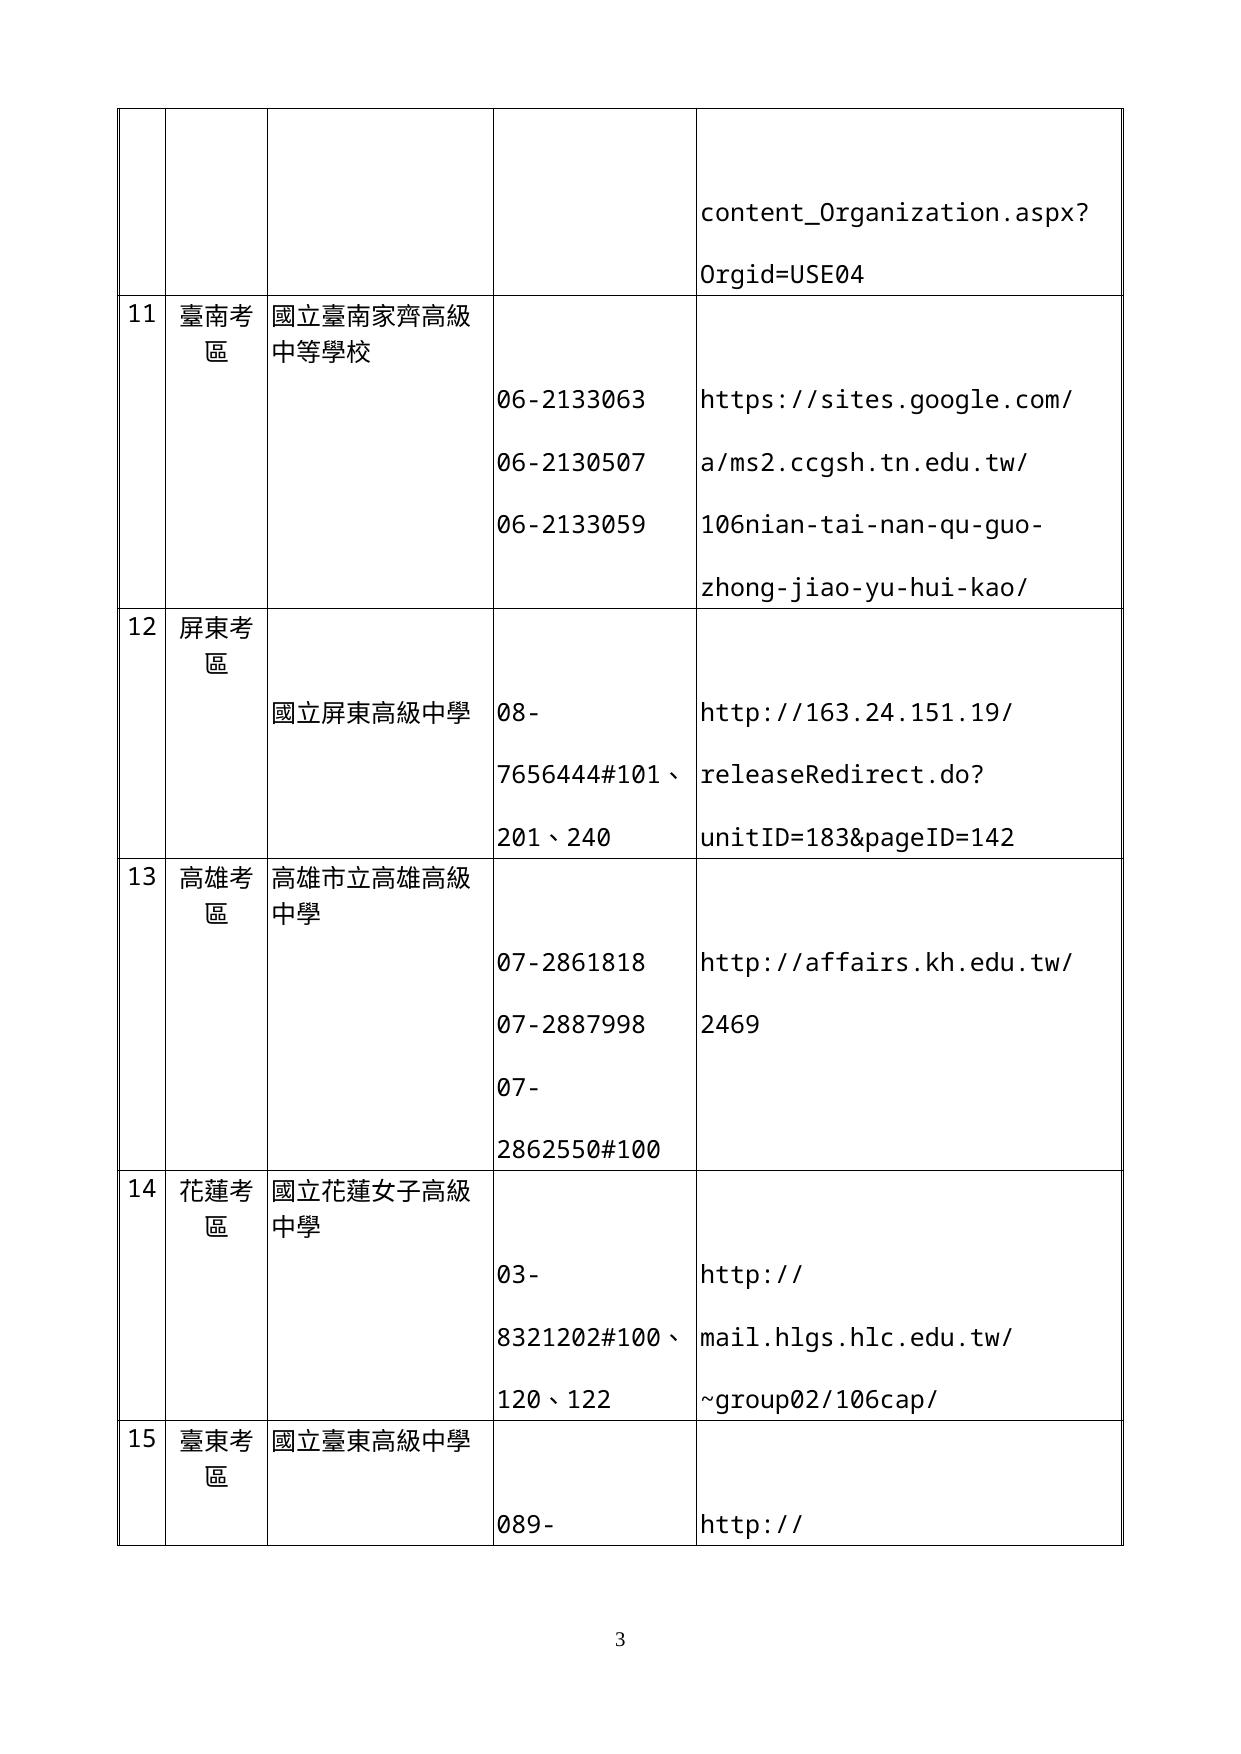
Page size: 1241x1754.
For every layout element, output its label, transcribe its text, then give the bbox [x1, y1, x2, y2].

table_cell 12 [120, 609, 165, 858]
table_cell 15 [120, 1421, 165, 1545]
table_cell 11 [120, 296, 165, 608]
table_cell 高雄市立高雄高級中學 [268, 859, 493, 1170]
table_cell 國立臺東高級中學 [268, 1421, 493, 1545]
table_cell 06-2133063 06-2130507 06-2133059 [494, 296, 696, 608]
table_cell [120, 109, 165, 295]
table_cell 07-2861818 07-2887998 07-2862550#100 [494, 859, 696, 1170]
table_cell 國立臺南家齊高級中等學校 [268, 296, 493, 608]
table_cell 13 [120, 859, 165, 1170]
table_cell 花蓮考區 [166, 1171, 267, 1420]
table_cell 臺南考區 [166, 296, 267, 608]
table_cell 03-8321202#100、120、122 [494, 1171, 696, 1420]
table_cell 國立花蓮女子高級中學 [268, 1171, 493, 1420]
table_cell 高雄考區 [166, 859, 267, 1170]
table_cell content_Organization.aspx?Orgid=USE04 [697, 109, 1121, 295]
table_cell 08-7656444#101、201、240 [494, 609, 696, 858]
table_cell 089- [494, 1421, 696, 1545]
table_cell http://163.24.151.19/releaseRedirect.do?unitID=183&pageID=142 [697, 609, 1121, 858]
table_cell [494, 109, 696, 295]
table_cell 14 [120, 1171, 165, 1420]
table_cell [166, 109, 267, 295]
table_cell 屏東考區 [166, 609, 267, 858]
table_cell http://mail.hlgs.hlc.edu.tw/~group02/106cap/ [697, 1171, 1121, 1420]
table_cell 國立屏東高級中學 [268, 609, 493, 858]
table_cell https://sites.google.com/a/ms2.ccgsh.tn.edu.tw/106nian-tai-nan-qu-guo-zhong-jiao-yu-hui-kao/ [697, 296, 1121, 608]
table_cell http:// [697, 1421, 1121, 1545]
table_cell http://affairs.kh.edu.tw/2469 [697, 859, 1121, 1170]
table_cell [268, 109, 493, 295]
table_cell 臺東考區 [166, 1421, 267, 1545]
